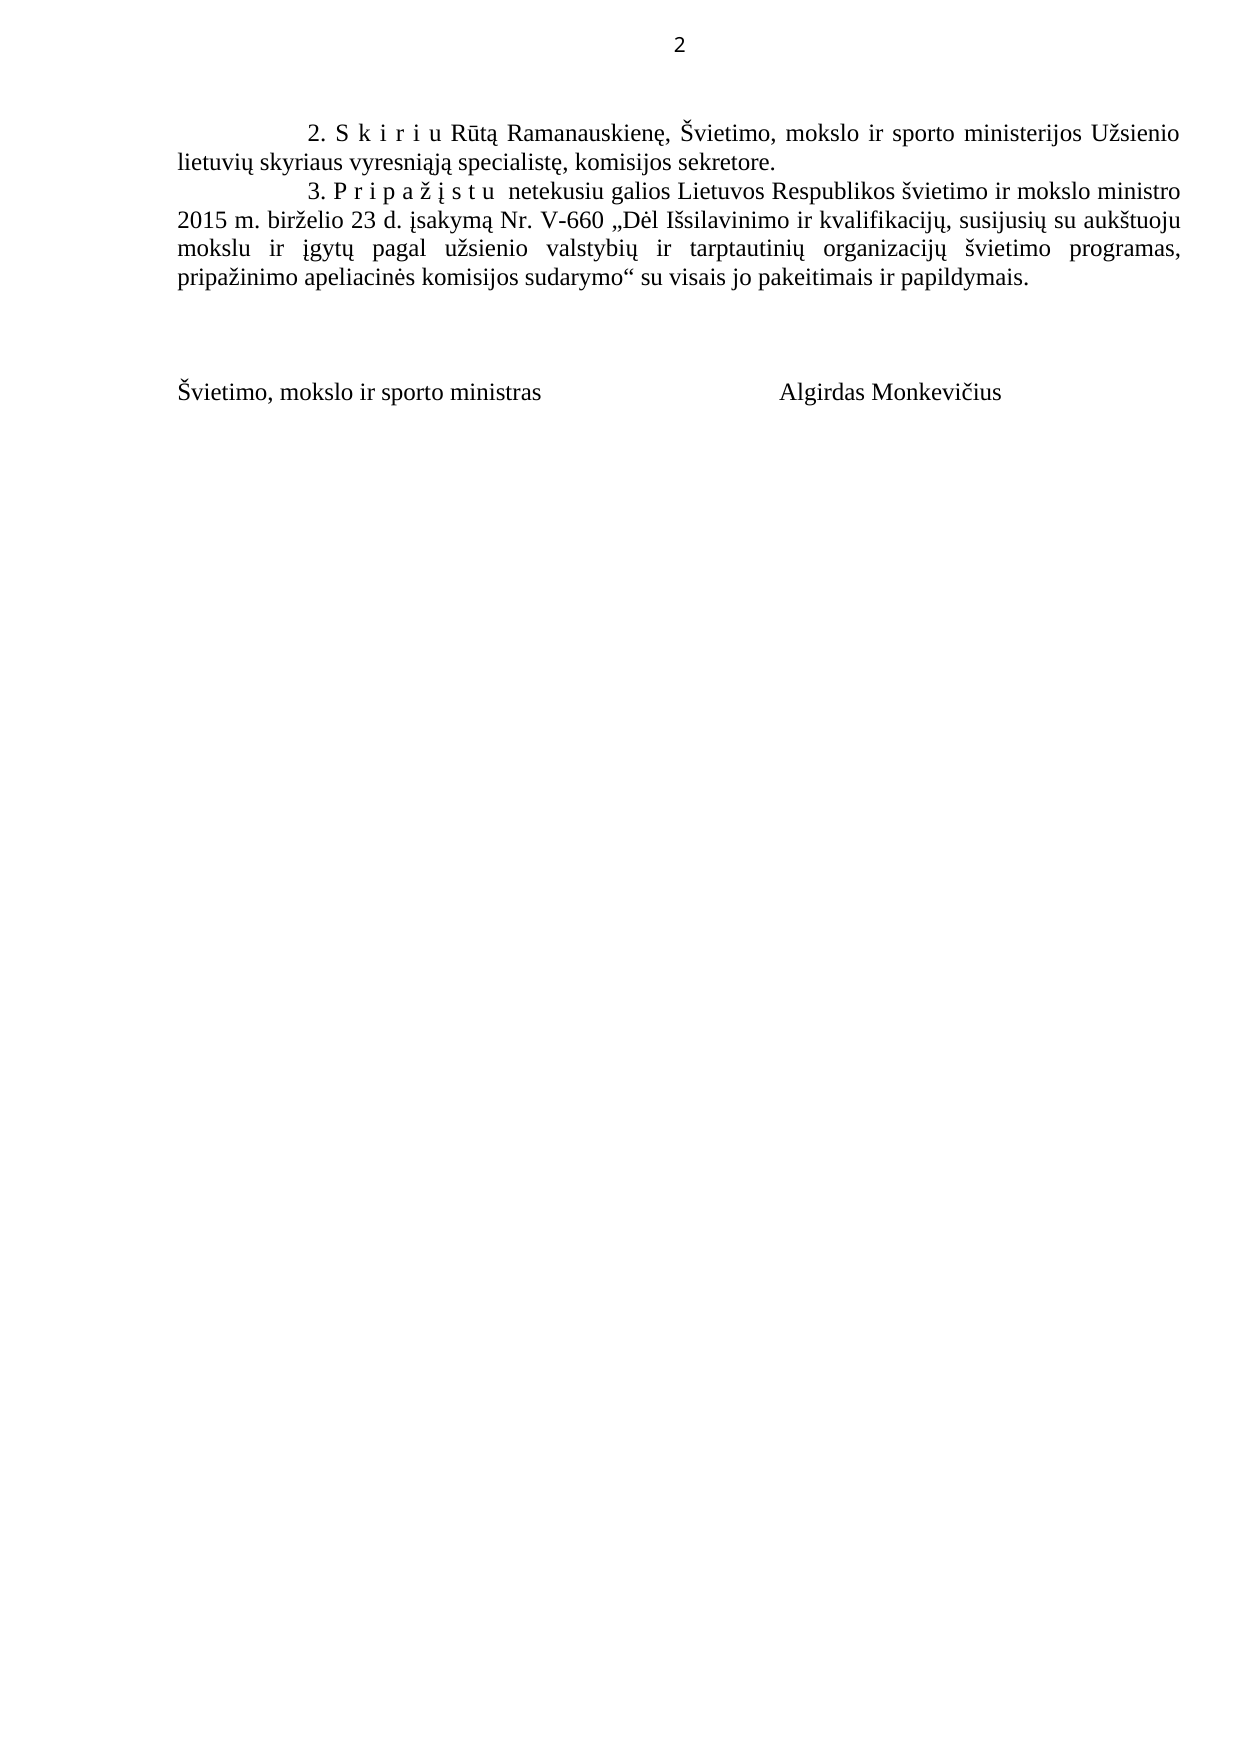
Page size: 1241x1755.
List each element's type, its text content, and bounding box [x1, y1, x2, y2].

text 2. S k i r i u Rūtą Ramanauskienę, Švietimo, mokslo ir sporto ministerijos Užsienio lietuvių skyriaus vyresniąją specialistę, komisijos sekretore. [177, 118, 1182, 176]
text Švietimo, mokslo ir sporto ministras Algirdas Monkevičius [177, 377, 1182, 406]
text 3. P r i p a ž į s t u netekusiu galios Lietuvos Respublikos švietimo ir mokslo ministro 2015 m. birželio 23 d. įsakymą Nr. V-660 „Dėl Išsilavinimo ir kvalifikacijų, susijusių su aukštuoju mokslu ir įgytų pagal užsienio valstybių ir tarptautinių organizacijų švietimo programas, pripažinimo apeliacinės komisijos sudarymo“ su visais jo pakeitimais ir papildymais. [177, 176, 1182, 291]
